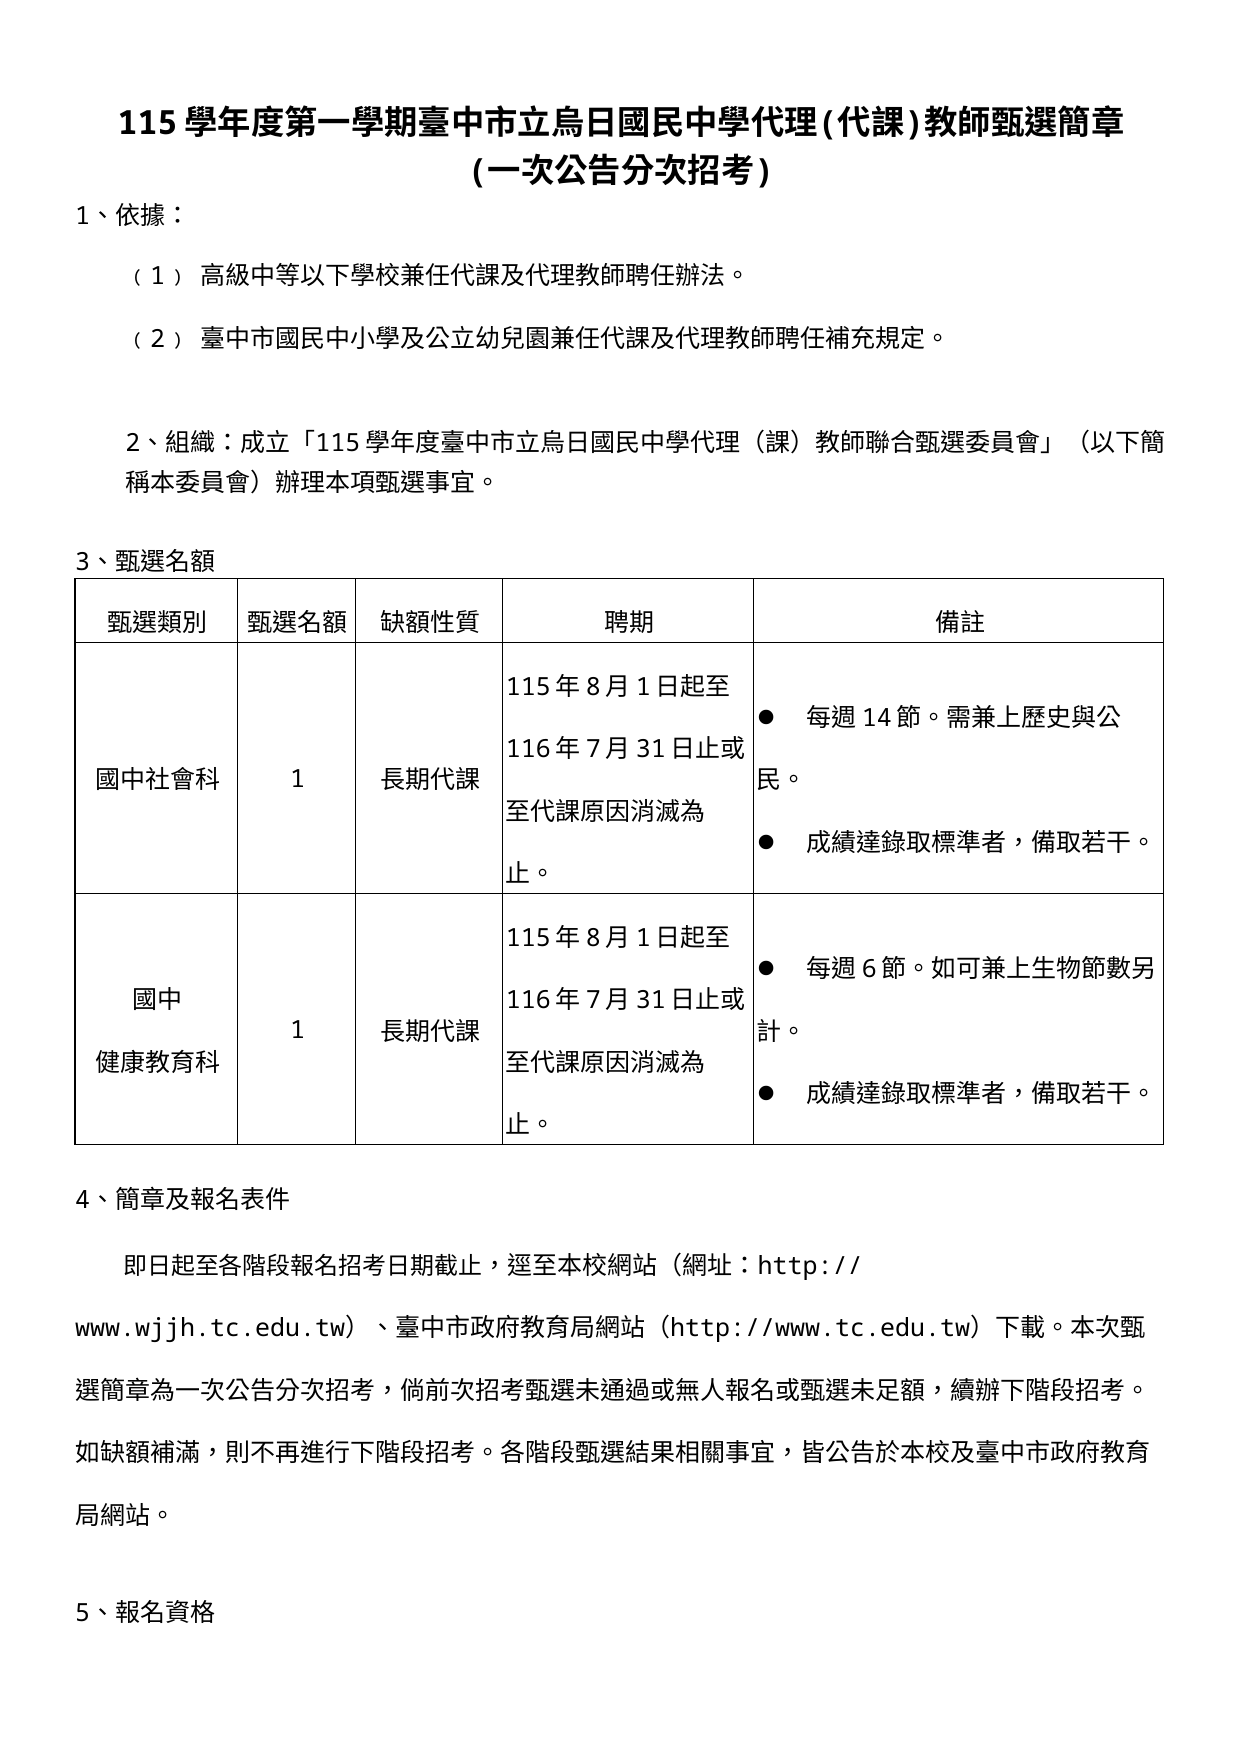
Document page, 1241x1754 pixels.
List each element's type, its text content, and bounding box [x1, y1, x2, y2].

table_cell 每週14節。需兼上歷史與公民。 成績達錄取標準者，備取若干。 [754, 643, 1163, 893]
list 甄選名額 [75, 538, 1168, 578]
table_header 備註 [754, 579, 1163, 642]
list 依據： [75, 193, 1168, 232]
text 115學年度第一學期臺中市立烏日國民中學代理(代課)教師甄選簡章 [74, 96, 1168, 144]
table_cell 1 [238, 643, 355, 893]
table_cell 長期代課 [356, 643, 502, 893]
table_header 缺額性質 [356, 579, 502, 642]
table_cell 每週6節。如可兼上生物節數另計。 成績達錄取標準者，備取若干。 [754, 894, 1163, 1144]
list 報名資格 [75, 1597, 1168, 1628]
list 臺中市國民中小學及公立幼兒園兼任代課及代理教師聘任補充規定。 [125, 295, 1165, 357]
text 即日起至各階段報名招考日期截止，逕至本校網站（網址：http://www.wjjh.tc.edu.tw）、臺中市政府教育局網站（http://www.tc.edu.tw）下載。本次甄選簡章為一次公告分次招考，倘前次招考甄選未通過或無人報名或甄選未足額，續辦下階段招考。如缺額補滿，則不再進行下階段招考。各階段甄選結果相關事宜，皆公告於本校及臺中市政府教育局網站。 [75, 1222, 1165, 1534]
table_cell 國中 健康教育科 [76, 894, 237, 1144]
list 組織：成立「115學年度臺中市立烏日國民中學代理（課）教師聯合甄選委員會」（以下簡稱本委員會）辦理本項甄選事宜。 [125, 420, 1168, 499]
table_header 甄選名額 [238, 579, 355, 642]
text (一次公告分次招考) [74, 144, 1168, 193]
table_cell 115年8月1日起至116年7月31日止或至代課原因消滅為止。 [503, 643, 753, 893]
list 高級中等以下學校兼任代課及代理教師聘任辦法。 [125, 232, 1165, 295]
table_cell 115年8月1日起至116年7月31日止或至代課原因消滅為止。 [503, 894, 753, 1144]
table_header 聘期 [503, 579, 753, 642]
table_header 甄選類別 [76, 579, 237, 642]
list 簡章及報名表件 [75, 1183, 1168, 1214]
table_cell 國中社會科 [76, 643, 237, 893]
table_cell 1 [238, 894, 355, 1144]
table_cell 長期代課 [356, 894, 502, 1144]
